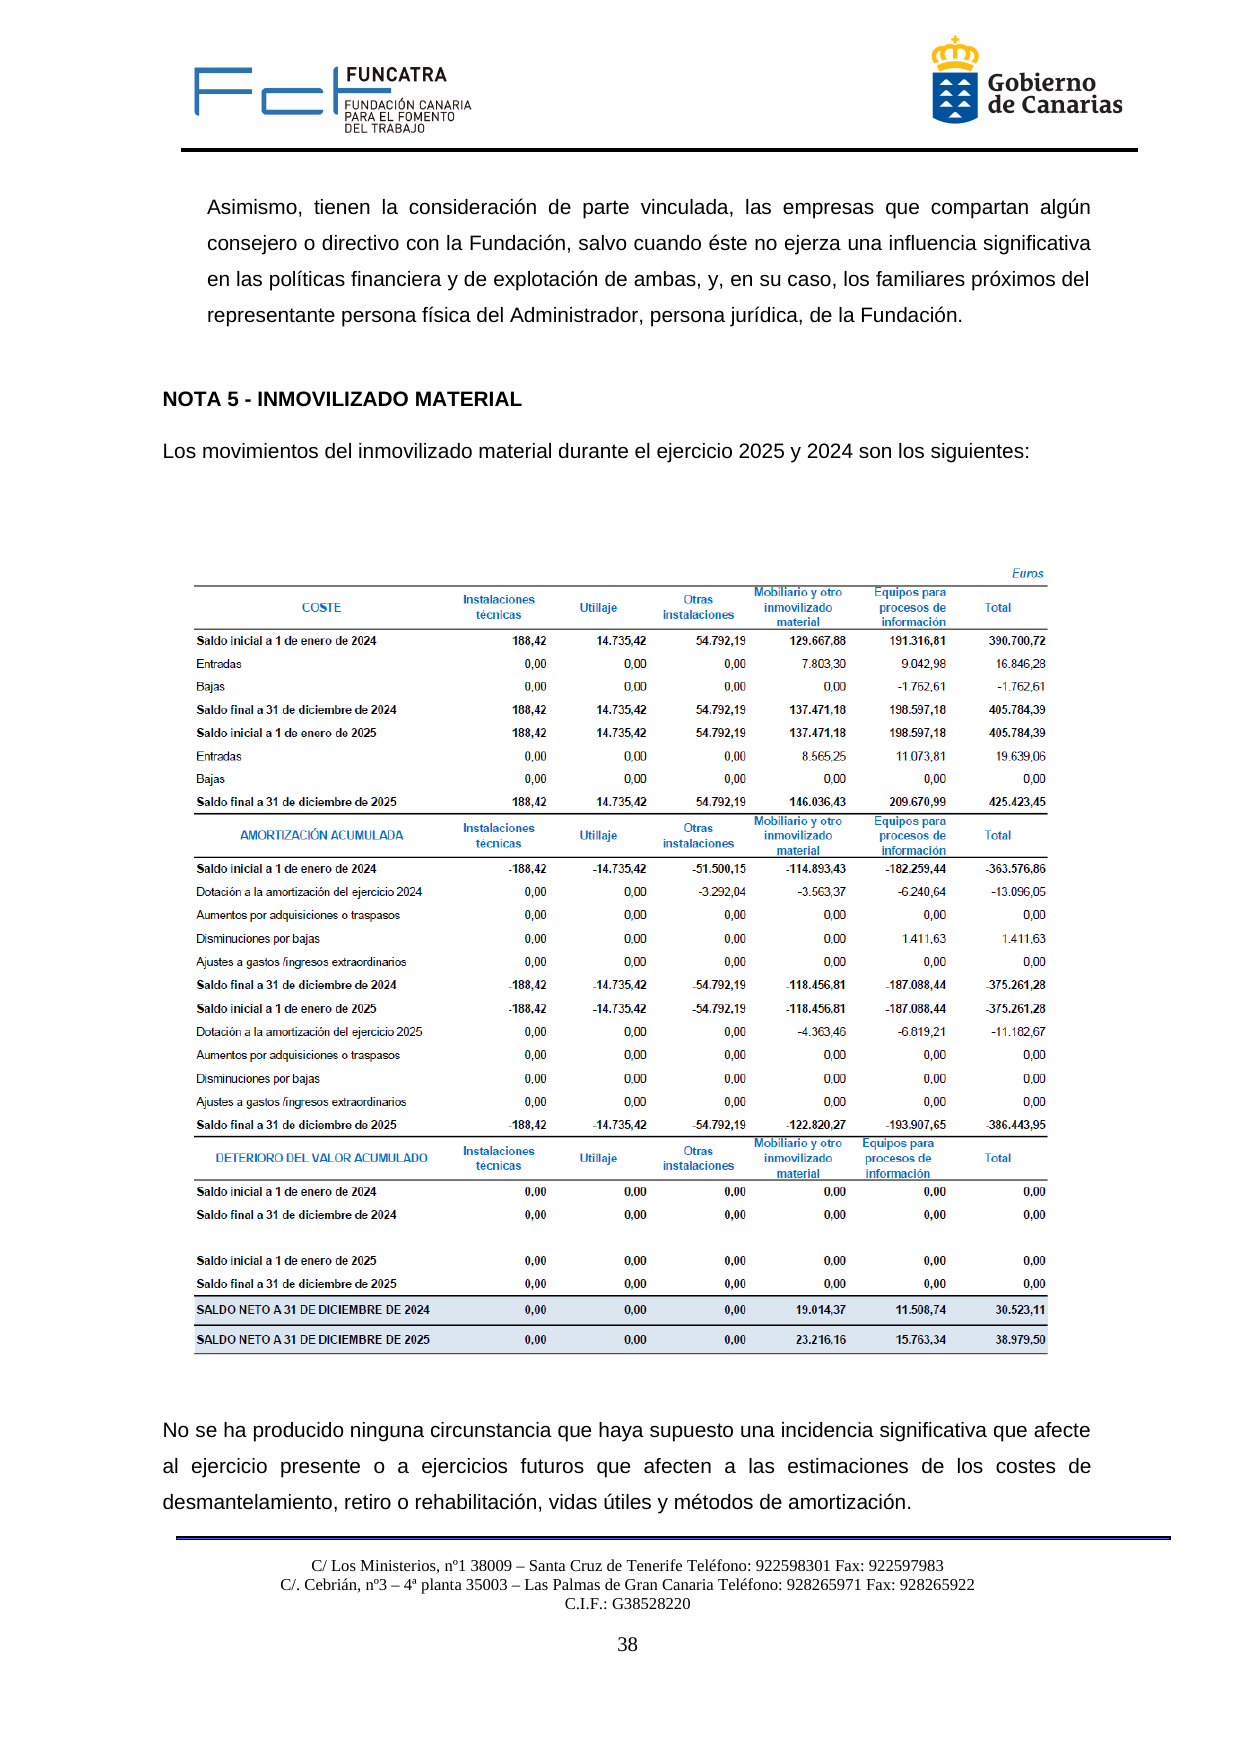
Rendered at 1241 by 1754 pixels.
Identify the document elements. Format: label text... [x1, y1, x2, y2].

text Los movimientos del inmovilizado material durante el ejercicio 2025 y 2024 son los siguientes: [162, 439, 1092, 463]
text Asimismo, tienen la consideración de parte vinculada, las empresas que compartan algún consejero o directivo con la Fundación, salvo cuando éste no ejerza una influencia significativa en las políticas financiera y de explotación de ambas, y, en su caso, los familiares próximos del representante persona física del Administrador, persona jurídica, de la Fundación. [207, 195, 1092, 326]
picture [180, 57, 477, 138]
text NOTA 5 - INMOVILIZADO MATERIAL [162, 386, 1092, 410]
picture [931, 35, 1123, 124]
picture [162, 534, 1093, 1371]
text No se ha producido ninguna circunstancia que haya supuesto una incidencia significativa que afecte al ejercicio presente o a ejercicios futuros que afecten a las estimaciones de los costes de desmantelamiento, retiro o rehabilitación, vidas útiles y métodos de amortización. [162, 1418, 1092, 1514]
